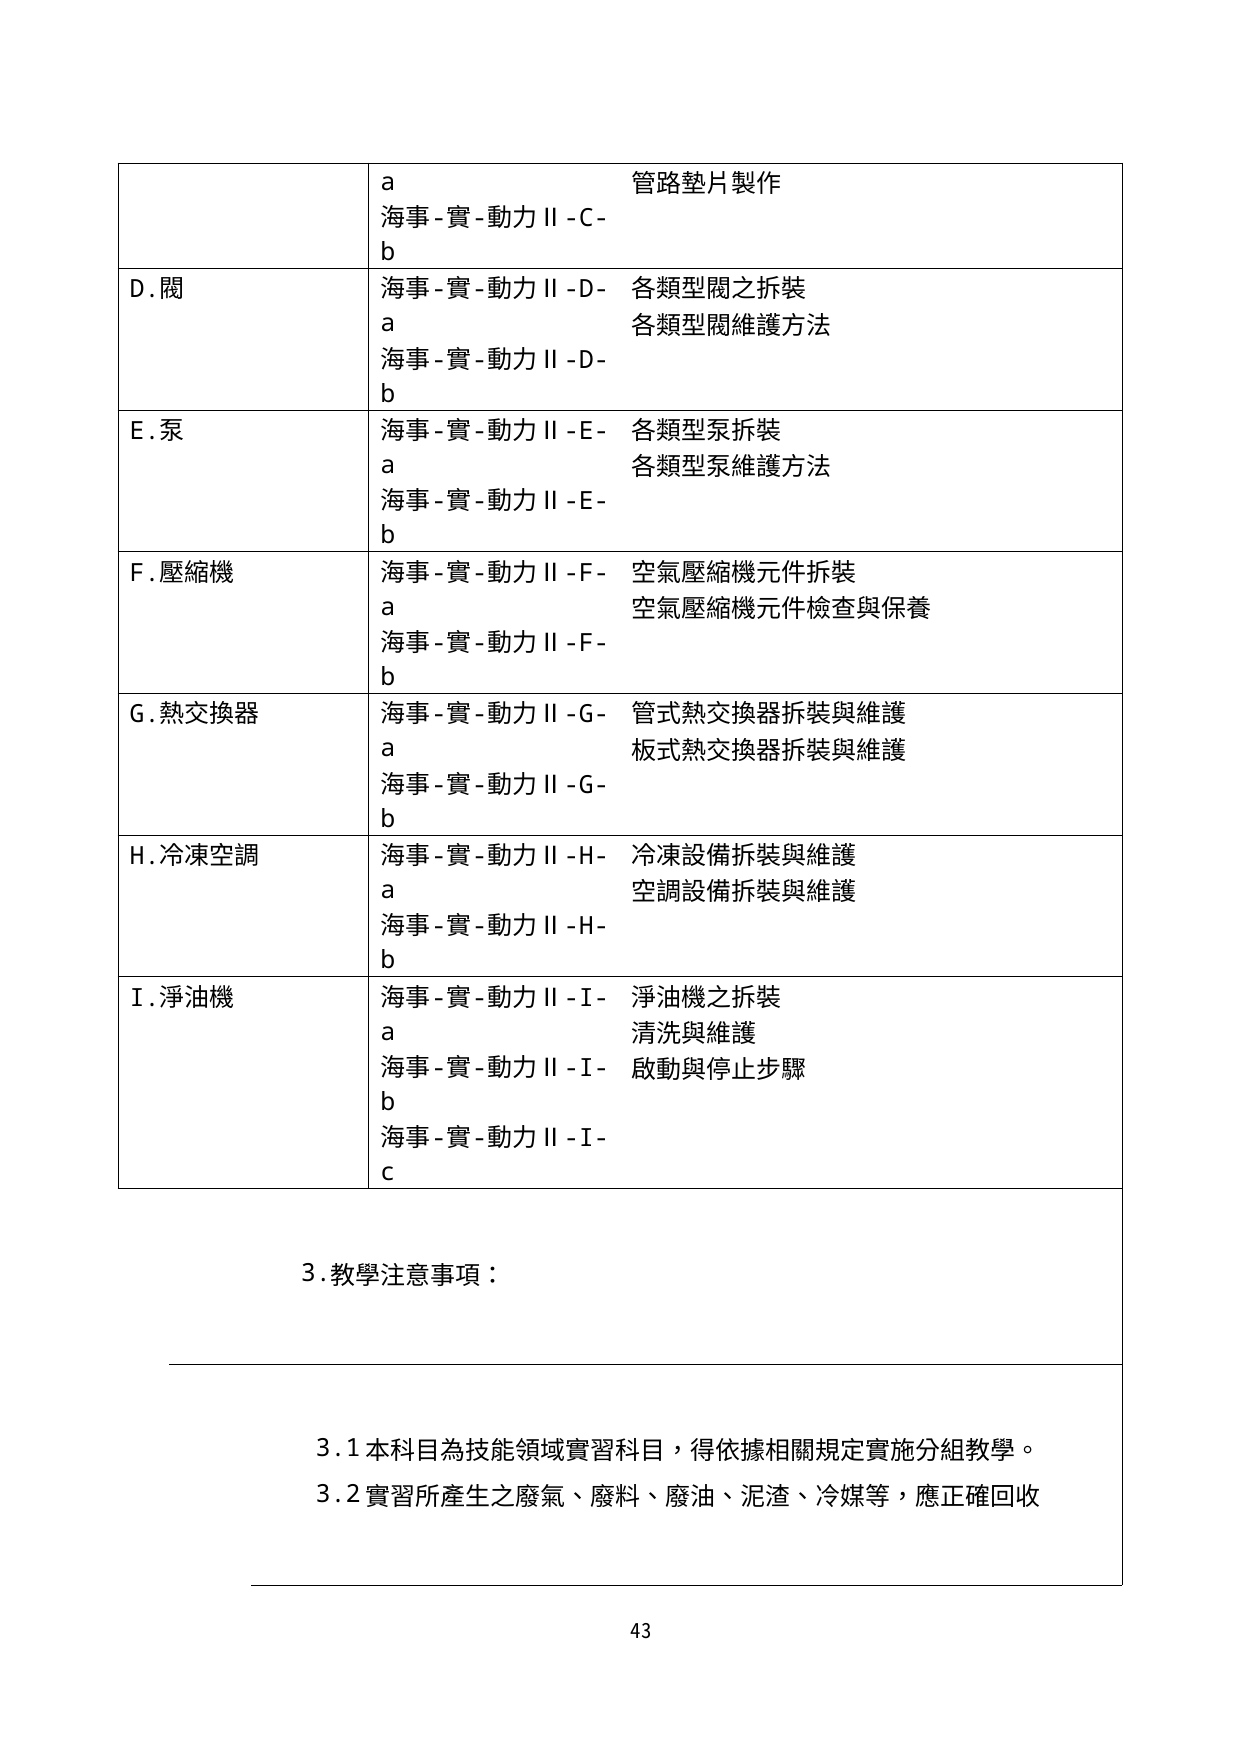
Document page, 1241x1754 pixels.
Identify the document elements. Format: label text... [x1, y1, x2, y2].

table_cell 海事-實-動力Ⅱ-E-a 海事-實-動力Ⅱ-E-b [369, 411, 620, 551]
table_cell E.泵 [119, 411, 368, 551]
table_cell D.閥 [119, 269, 368, 409]
table_cell 各類型泵拆裝 各類型泵維護方法 [620, 411, 1122, 551]
table_cell 管路墊片製作 [620, 164, 1122, 268]
table_cell H.冷凍空調 [119, 836, 368, 976]
table_cell G.熱交換器 [119, 694, 368, 834]
text 3.2實習所產生之廢氣、廢料、廢油、泥渣、冷媒等，應正確回收 [251, 1474, 1122, 1585]
table_cell 海事-實-動力Ⅱ-I-a 海事-實-動力Ⅱ-I-b 海事-實-動力Ⅱ-I-c [369, 977, 620, 1188]
text 3.1本科目為技能領域實習科目，得依據相關規定實施分組教學。 [251, 1364, 1122, 1474]
table_cell I.淨油機 [119, 977, 368, 1188]
table_cell [119, 164, 368, 268]
table_cell 淨油機之拆裝 清洗與維護 啟動與停止步驟 [620, 977, 1122, 1188]
table_cell 海事-實-動力Ⅱ-D-a 海事-實-動力Ⅱ-D-b [369, 269, 620, 409]
table_cell F.壓縮機 [119, 552, 368, 693]
table_cell 各類型閥之拆裝 各類型閥維護方法 [620, 269, 1122, 409]
text 3.教學注意事項： [168, 1189, 1122, 1364]
table_cell 海事-實-動力Ⅱ-H-a 海事-實-動力Ⅱ-H-b [369, 836, 620, 976]
table_cell 海事-實-動力Ⅱ-G-a 海事-實-動力Ⅱ-G-b [369, 694, 620, 834]
table_cell 海事-實-動力Ⅱ-F-a 海事-實-動力Ⅱ-F-b [369, 552, 620, 693]
table_cell 冷凍設備拆裝與維護 空調設備拆裝與維護 [620, 836, 1122, 976]
table_cell 管式熱交換器拆裝與維護 板式熱交換器拆裝與維護 [620, 694, 1122, 834]
table_cell 空氣壓縮機元件拆裝 空氣壓縮機元件檢查與保養 [620, 552, 1122, 693]
table_cell a 海事-實-動力Ⅱ-C-b [369, 164, 620, 268]
